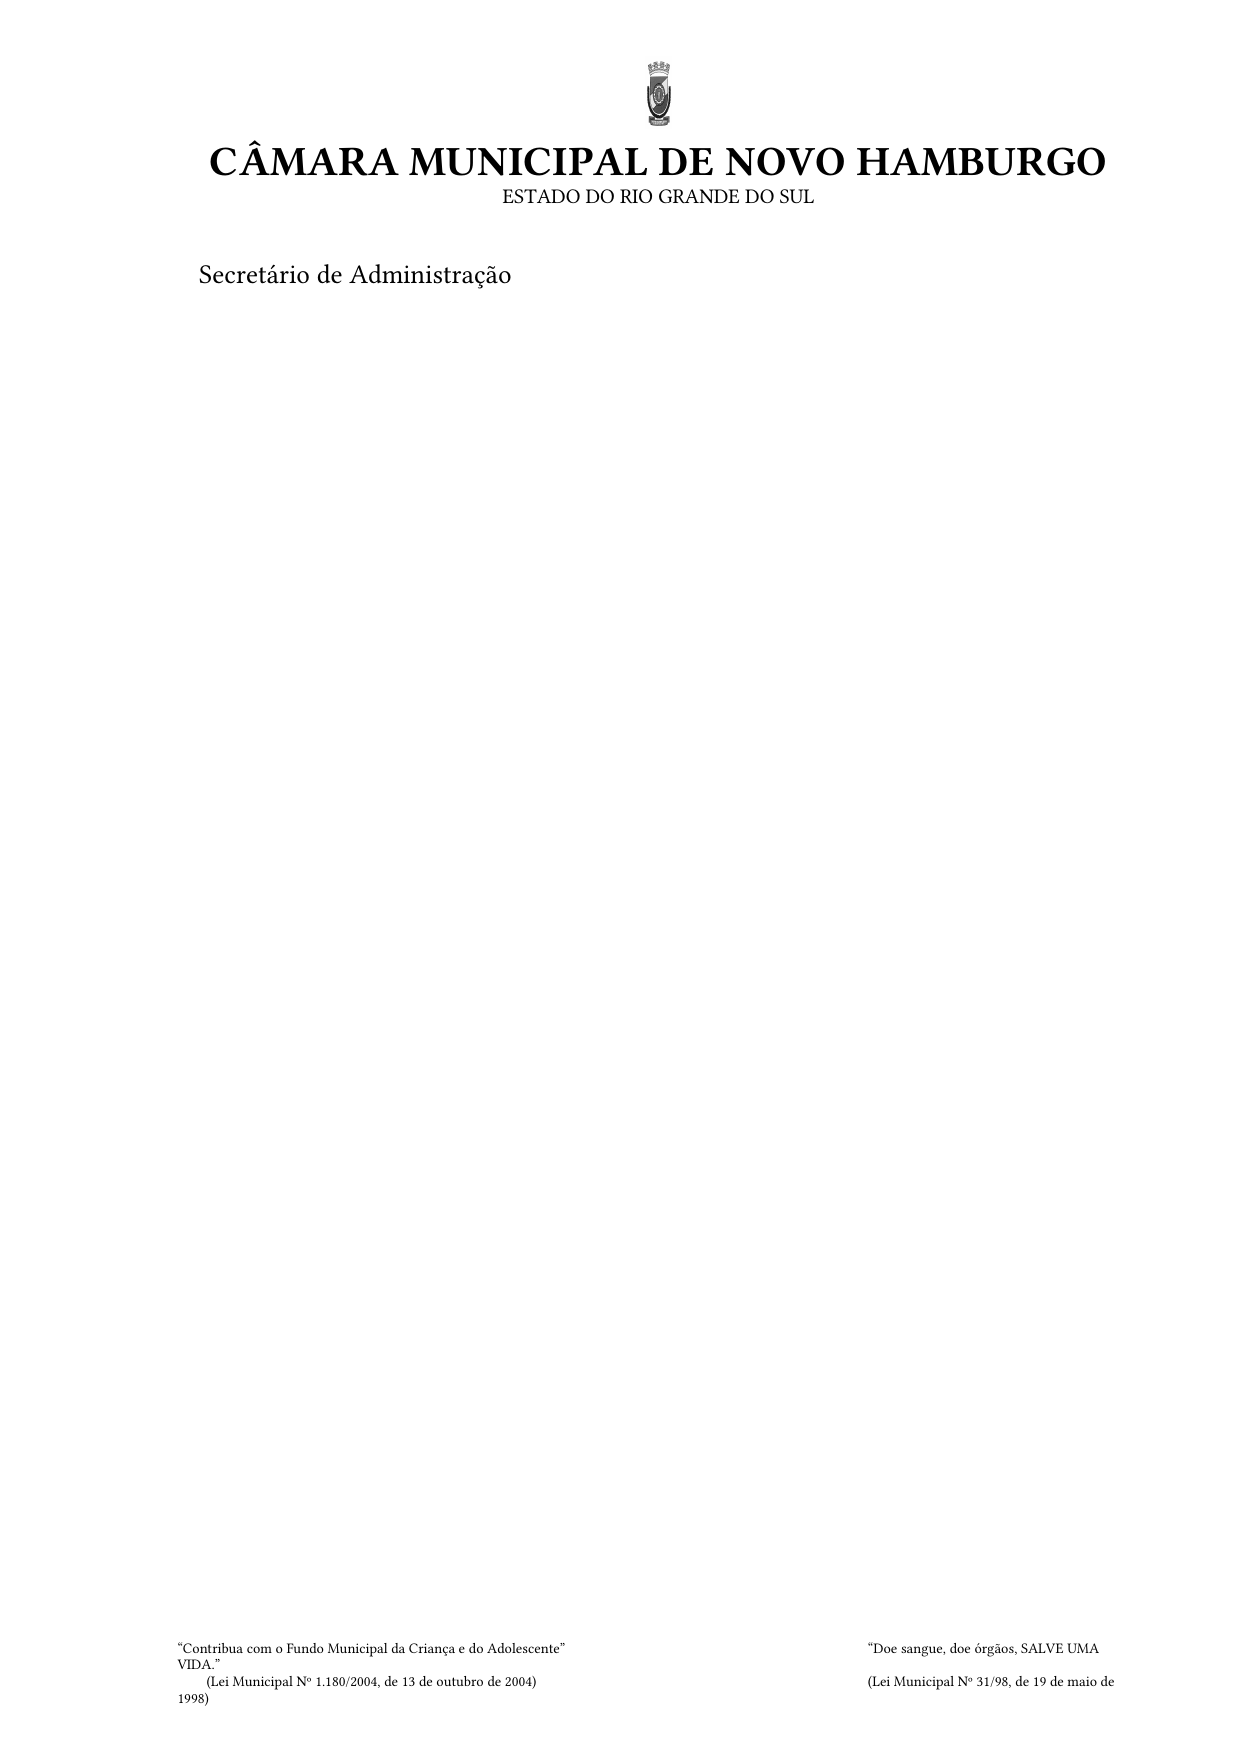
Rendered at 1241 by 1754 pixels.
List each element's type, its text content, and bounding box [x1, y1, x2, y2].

subtitle Secretário de Administração [177, 259, 533, 290]
